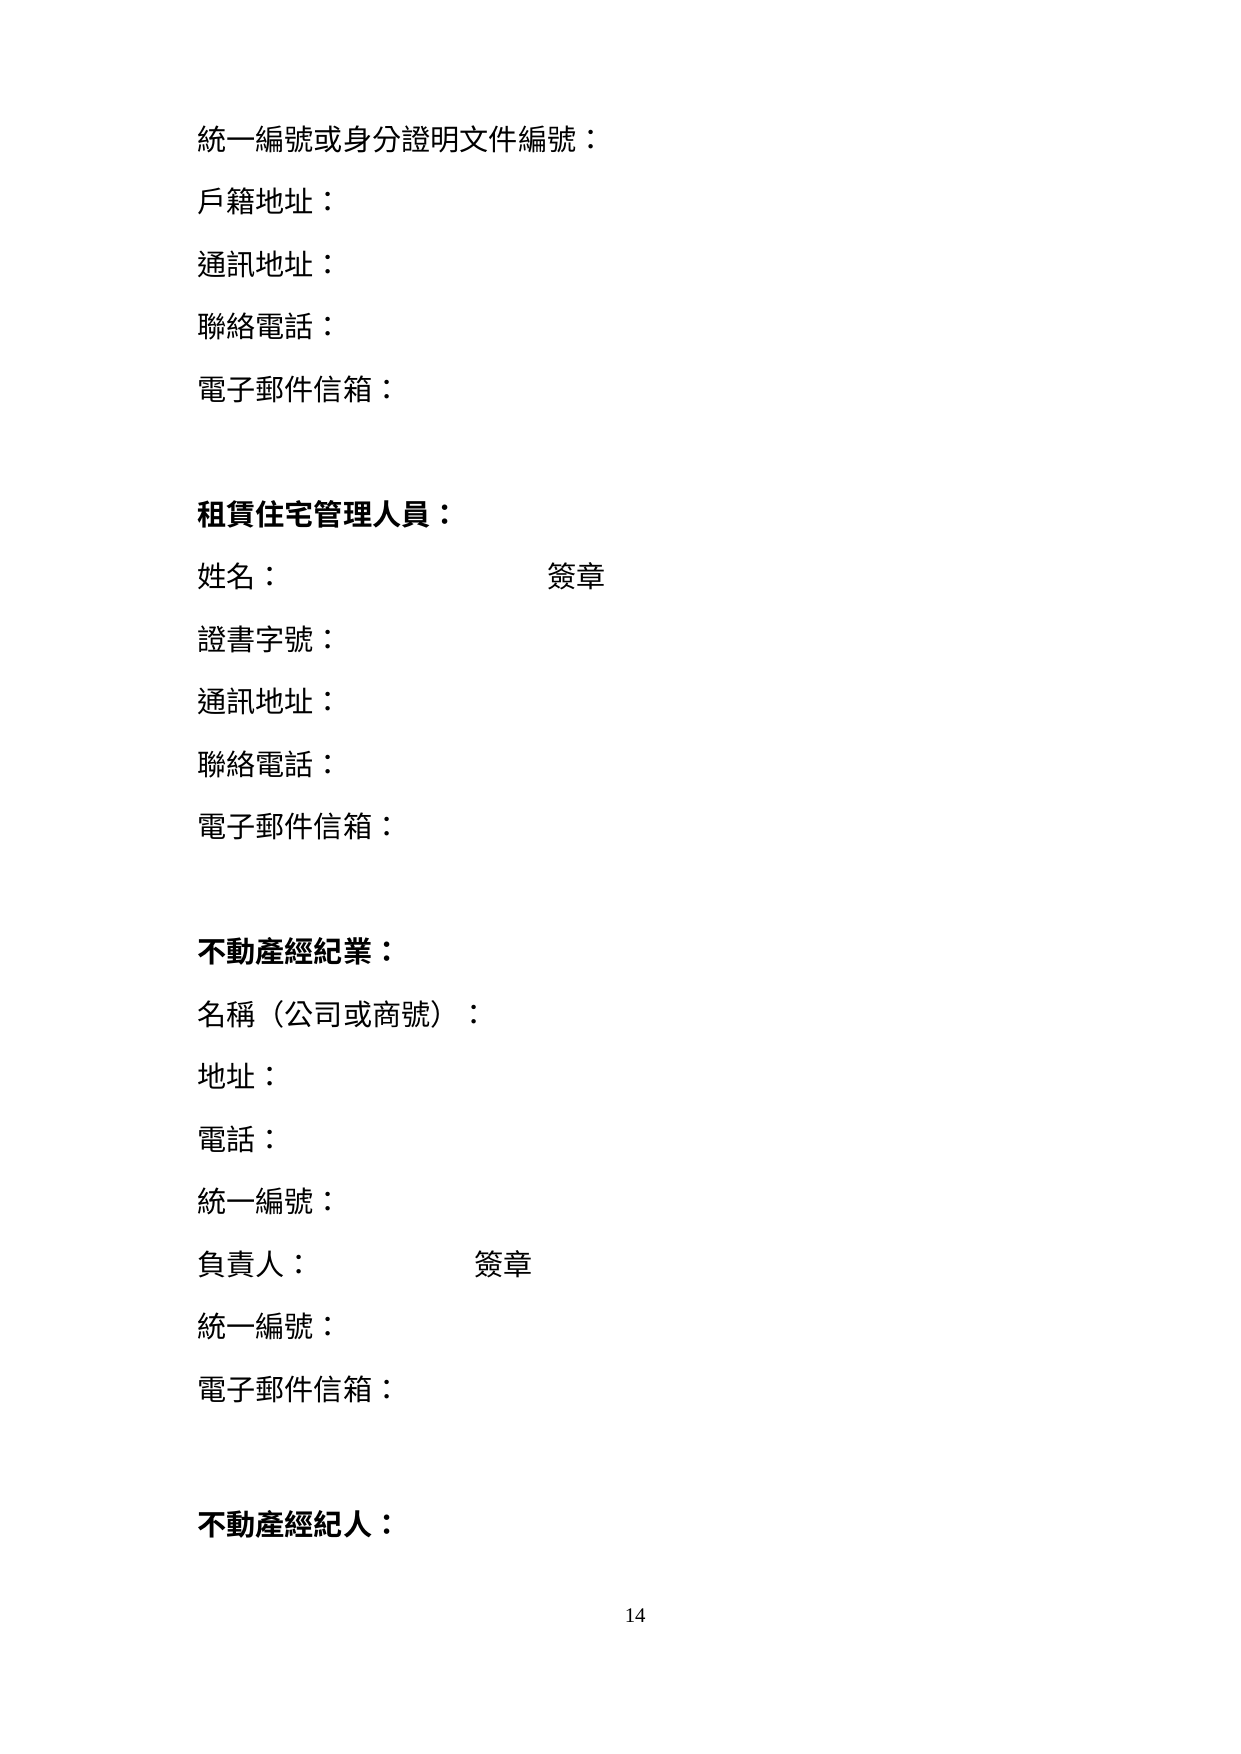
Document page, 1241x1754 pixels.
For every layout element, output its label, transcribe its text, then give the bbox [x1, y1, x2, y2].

text 電子郵件信箱： [190, 1346, 1075, 1408]
text 名稱（公司或商號）： [190, 971, 1075, 1033]
text 統一編號： [190, 1283, 1075, 1346]
text 不動產經紀人： [190, 1481, 1075, 1543]
text 地址： [190, 1033, 1075, 1096]
text 通訊地址： [190, 658, 1075, 721]
text 聯絡電話： [190, 283, 1075, 346]
text 統一編號或身分證明文件編號： [190, 96, 1075, 158]
text 戶籍地址： [190, 158, 1075, 221]
text 電子郵件信箱： [190, 346, 1075, 408]
text 租賃住宅管理人員： [190, 471, 1075, 533]
text 證書字號： [190, 596, 1075, 658]
text 負責人： 簽章 [190, 1221, 1075, 1283]
text 電話： [190, 1096, 1075, 1158]
text 通訊地址： [190, 221, 1075, 283]
text 統一編號： [190, 1158, 1075, 1221]
text 不動產經紀業： [190, 908, 1075, 971]
text 電子郵件信箱： [190, 783, 1075, 846]
text 聯絡電話： [190, 721, 1075, 783]
text 姓名： 簽章 [190, 533, 1075, 596]
